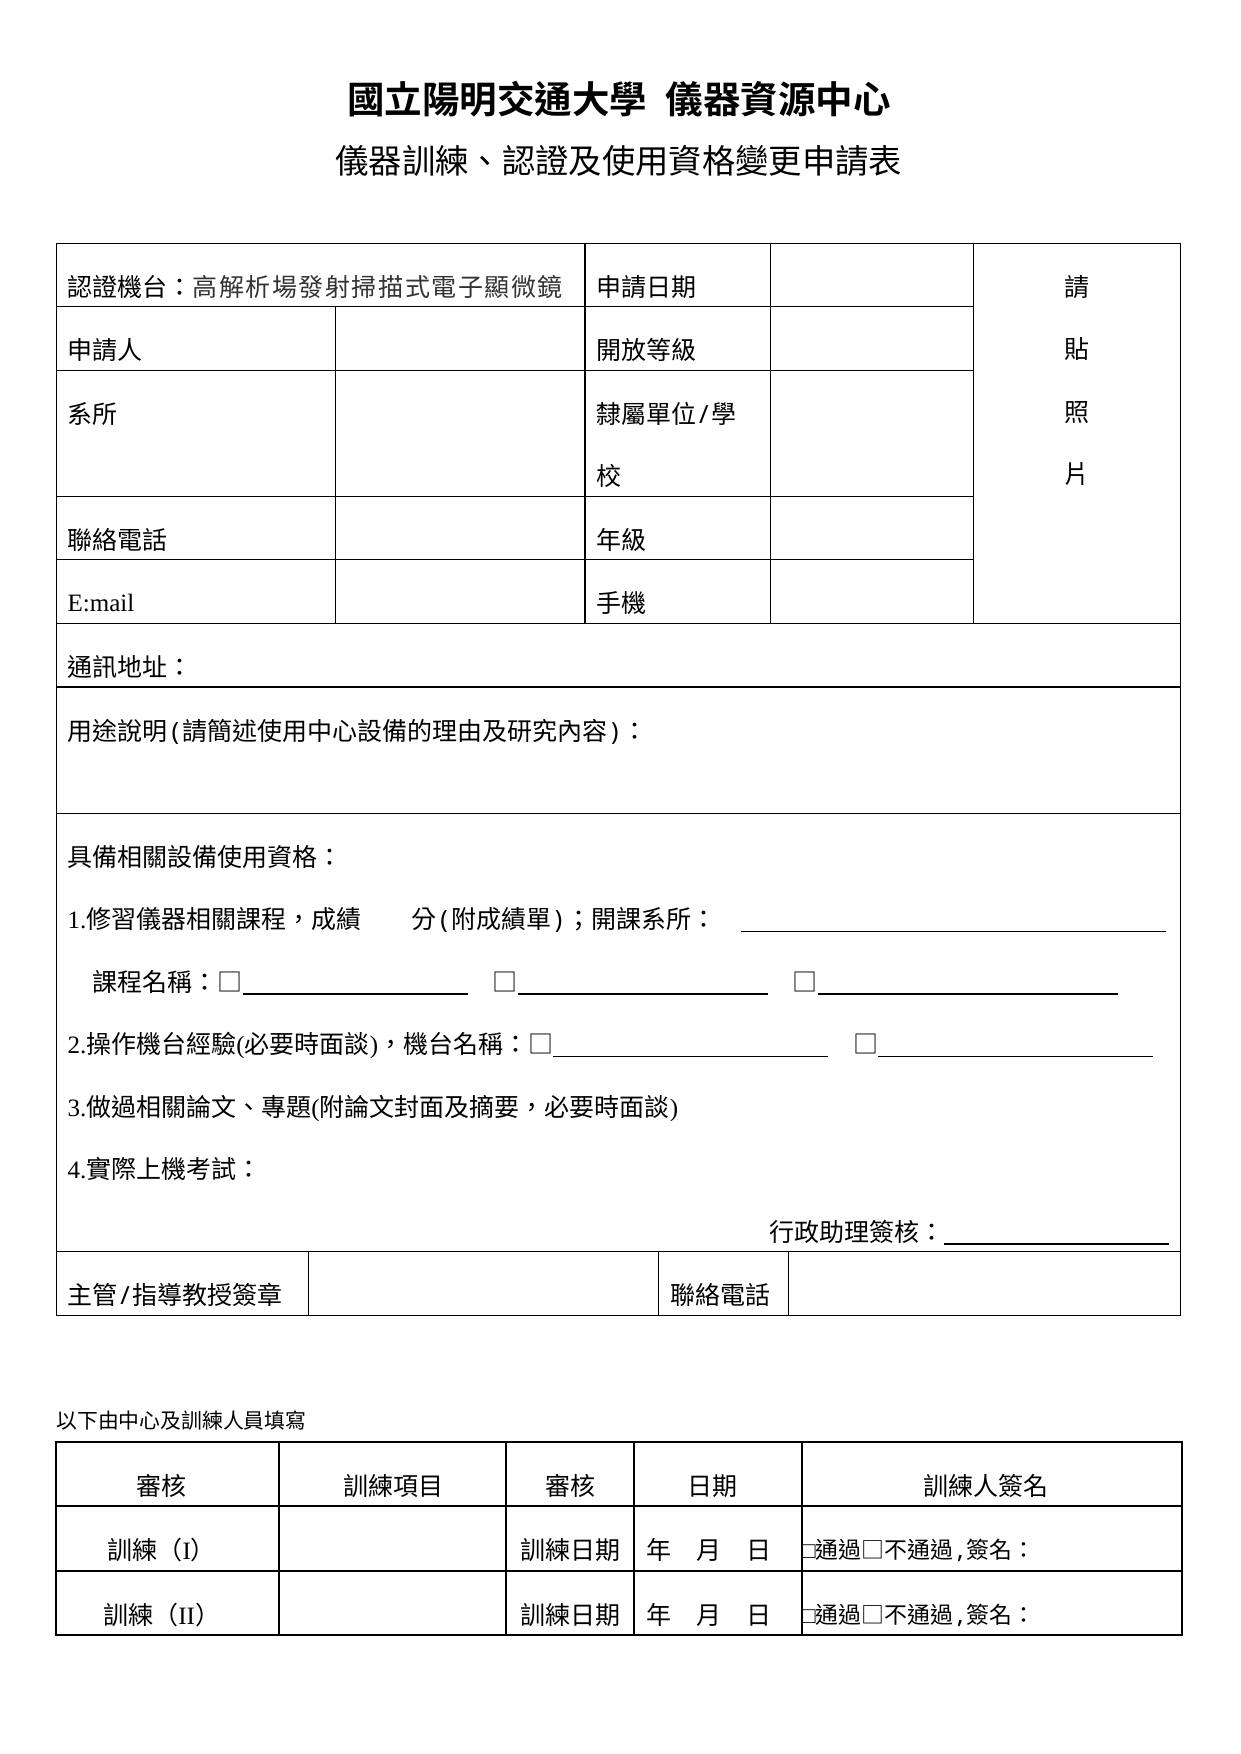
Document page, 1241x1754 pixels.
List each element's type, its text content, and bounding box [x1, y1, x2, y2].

table_header 審核 [507, 1443, 633, 1505]
table_cell 訓練日期 [507, 1572, 633, 1634]
table_cell 申請人 [57, 307, 335, 370]
table_cell 訓練（II） [57, 1572, 278, 1634]
table_cell □通過□不通過,簽名： [803, 1572, 1181, 1634]
table_cell [336, 371, 584, 496]
table_cell 年級 [586, 497, 770, 559]
table_cell [280, 1572, 505, 1634]
table_cell 訓練（I） [57, 1507, 278, 1570]
table_cell 用途說明(請簡述使用中心設備的理由及研究內容)： [57, 688, 1180, 812]
table_header 日期 [635, 1443, 801, 1505]
table_cell [771, 560, 973, 623]
table_cell [280, 1507, 505, 1570]
table_header 認證機台：高解析場發射掃描式電子顯微鏡 [57, 244, 584, 306]
text 儀器訓練、認證及使用資格變更申請表 [56, 118, 1181, 180]
table_cell 通訊地址： [57, 624, 1180, 686]
table_cell [789, 1252, 1180, 1314]
table_header 請 貼 照 片 [974, 244, 1180, 623]
text 國立陽明交通大學 儀器資源中心 [56, 55, 1181, 118]
text 以下由中心及訓練人員填寫 [56, 1378, 1181, 1441]
table_header 審核 [57, 1443, 278, 1505]
table_header 訓練人簽名 [803, 1443, 1181, 1505]
table_cell □通過□不通過,簽名： [803, 1507, 1181, 1570]
table_cell 年 月 日 [635, 1572, 801, 1634]
table_cell E:mail [57, 560, 335, 623]
table_cell [771, 371, 973, 496]
table_cell 手機 [586, 560, 770, 623]
table_header [771, 244, 973, 306]
table_cell 具備相關設備使用資格： 1.修習儀器相關課程，成績 分(附成績單)；開課系所： 課程名稱：□ □ □ 2.操作機台經驗(必要時面談)，機台名稱：□ □ 3.做過相關論文、專題(附論文封面及摘要，必要時面談) 4.實際上機考試： 行政助理簽核： [57, 814, 1180, 1251]
table_cell [336, 497, 584, 559]
table_cell 年 月 日 [635, 1507, 801, 1570]
table_cell 主管/指導教授簽章 [57, 1252, 308, 1314]
table_header 申請日期 [586, 244, 770, 306]
table_cell 訓練日期 [507, 1507, 633, 1570]
table_cell [771, 307, 973, 370]
table_cell 隸屬單位/學校 [586, 371, 770, 496]
table_cell 開放等級 [586, 307, 770, 370]
table_cell 系所 [57, 371, 335, 496]
table_cell [336, 560, 584, 623]
table_cell [336, 307, 584, 370]
table_cell 聯絡電話 [659, 1252, 788, 1314]
table_cell 聯絡電話 [57, 497, 335, 559]
table_cell [309, 1252, 658, 1314]
table_header 訓練項目 [280, 1443, 505, 1505]
table_cell [771, 497, 973, 559]
